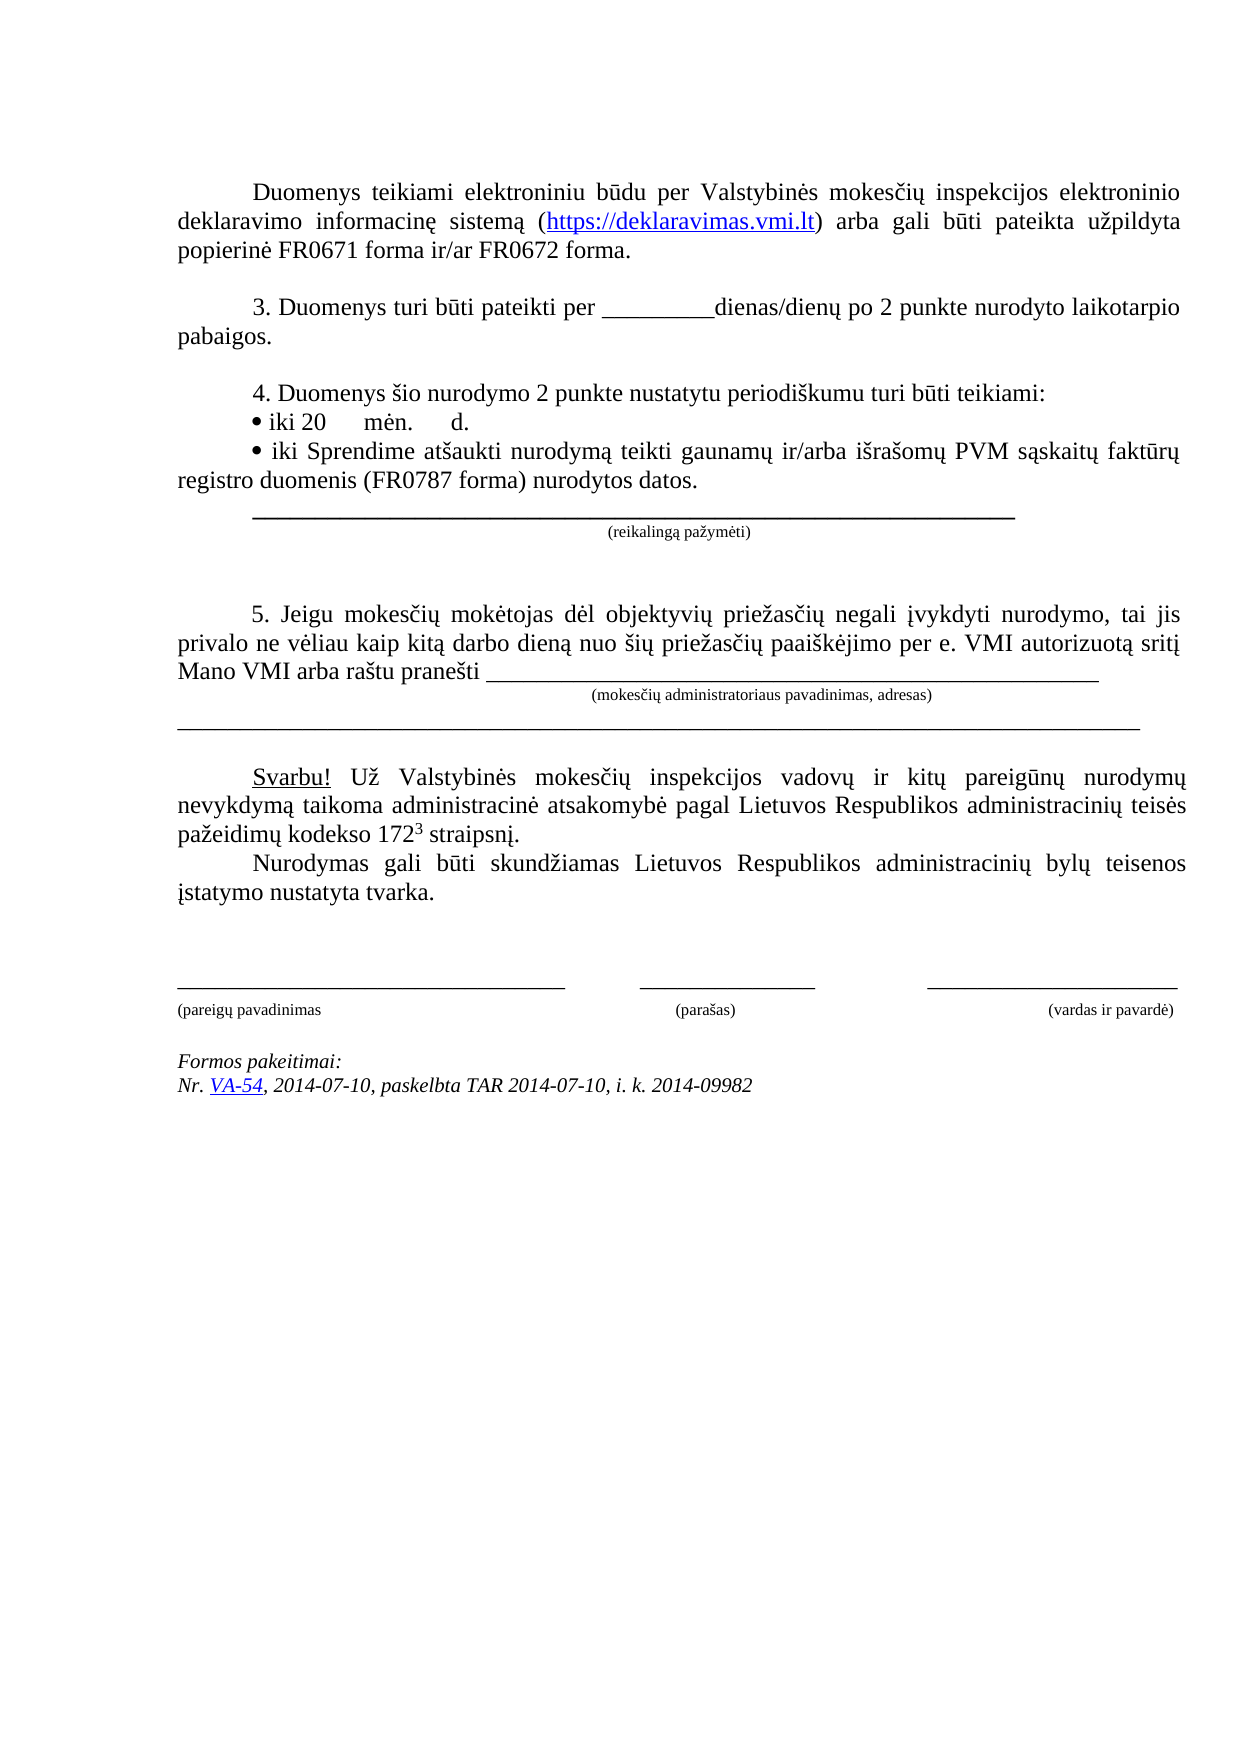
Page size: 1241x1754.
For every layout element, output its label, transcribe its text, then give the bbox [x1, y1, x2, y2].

text _____________________________________________________________ [177, 493, 1181, 522]
text Formos pakeitimai: [177, 1049, 1181, 1073]
text Svarbu! Už Valstybinės mokesčių inspekcijos vadovų ir kitų pareigūnų nurodymų nevykdymą taikoma administracinė atsakomybė pagal Lietuvos Respublikos administracinių teisės pažeidimų kodekso 1723 straipsnį. [177, 762, 1187, 848]
text (reikalingą pažymėti) [177, 522, 1181, 541]
text 5. Jeigu mokesčių mokėtojas dėl objektyvių priežasčių negali įvykdyti nurodymo, tai jis privalo ne vėliau kaip kitą darbo dieną nuo šių priežasčių paaiškėjimo per e. VMI autorizuotą sritį Mano VMI arba raštu pranešti _________________________________________________ [177, 599, 1181, 685]
text 3. Duomenys turi būti pateikti per _________dienas/dienų po 2 punkte nurodyto laikotarpio pabaigos. [177, 292, 1181, 350]
text Nr. VA-54, 2014-07-10, paskelbta TAR 2014-07-10, i. k. 2014-09982 [177, 1073, 1181, 1097]
text (mokesčių administratoriaus pavadinimas, adresas) [177, 685, 1181, 704]
text _______________________________ ______________ ____________________ [177, 963, 1181, 992]
text  iki Sprendime atšaukti nurodymą teikti gaunamų ir/arba išrašomų PVM sąskaitų faktūrų registro duomenis (FR0787 forma) nurodytos datos. [177, 436, 1181, 493]
text Nurodymas gali būti skundžiamas Lietuvos Respublikos administracinių bylų teisenos įstatymo nustatyta tvarka. [177, 848, 1187, 906]
text _____________________________________________________________________________ [177, 704, 1181, 733]
text (pareigų pavadinimas (parašas) (vardas ir pavardė) [177, 992, 1181, 1021]
text  iki 20 mėn. d. [177, 407, 1181, 436]
text Duomenys teikiami elektroniniu būdu per Valstybinės mokesčių inspekcijos elektroninio deklaravimo informacinę sistemą (https://deklaravimas.vmi.lt) arba gali būti pateikta užpildyta popierinė FR0671 forma ir/ar FR0672 forma. [177, 177, 1181, 263]
text 4. Duomenys šio nurodymo 2 punkte nustatytu periodiškumu turi būti teikiami: [177, 378, 1181, 407]
